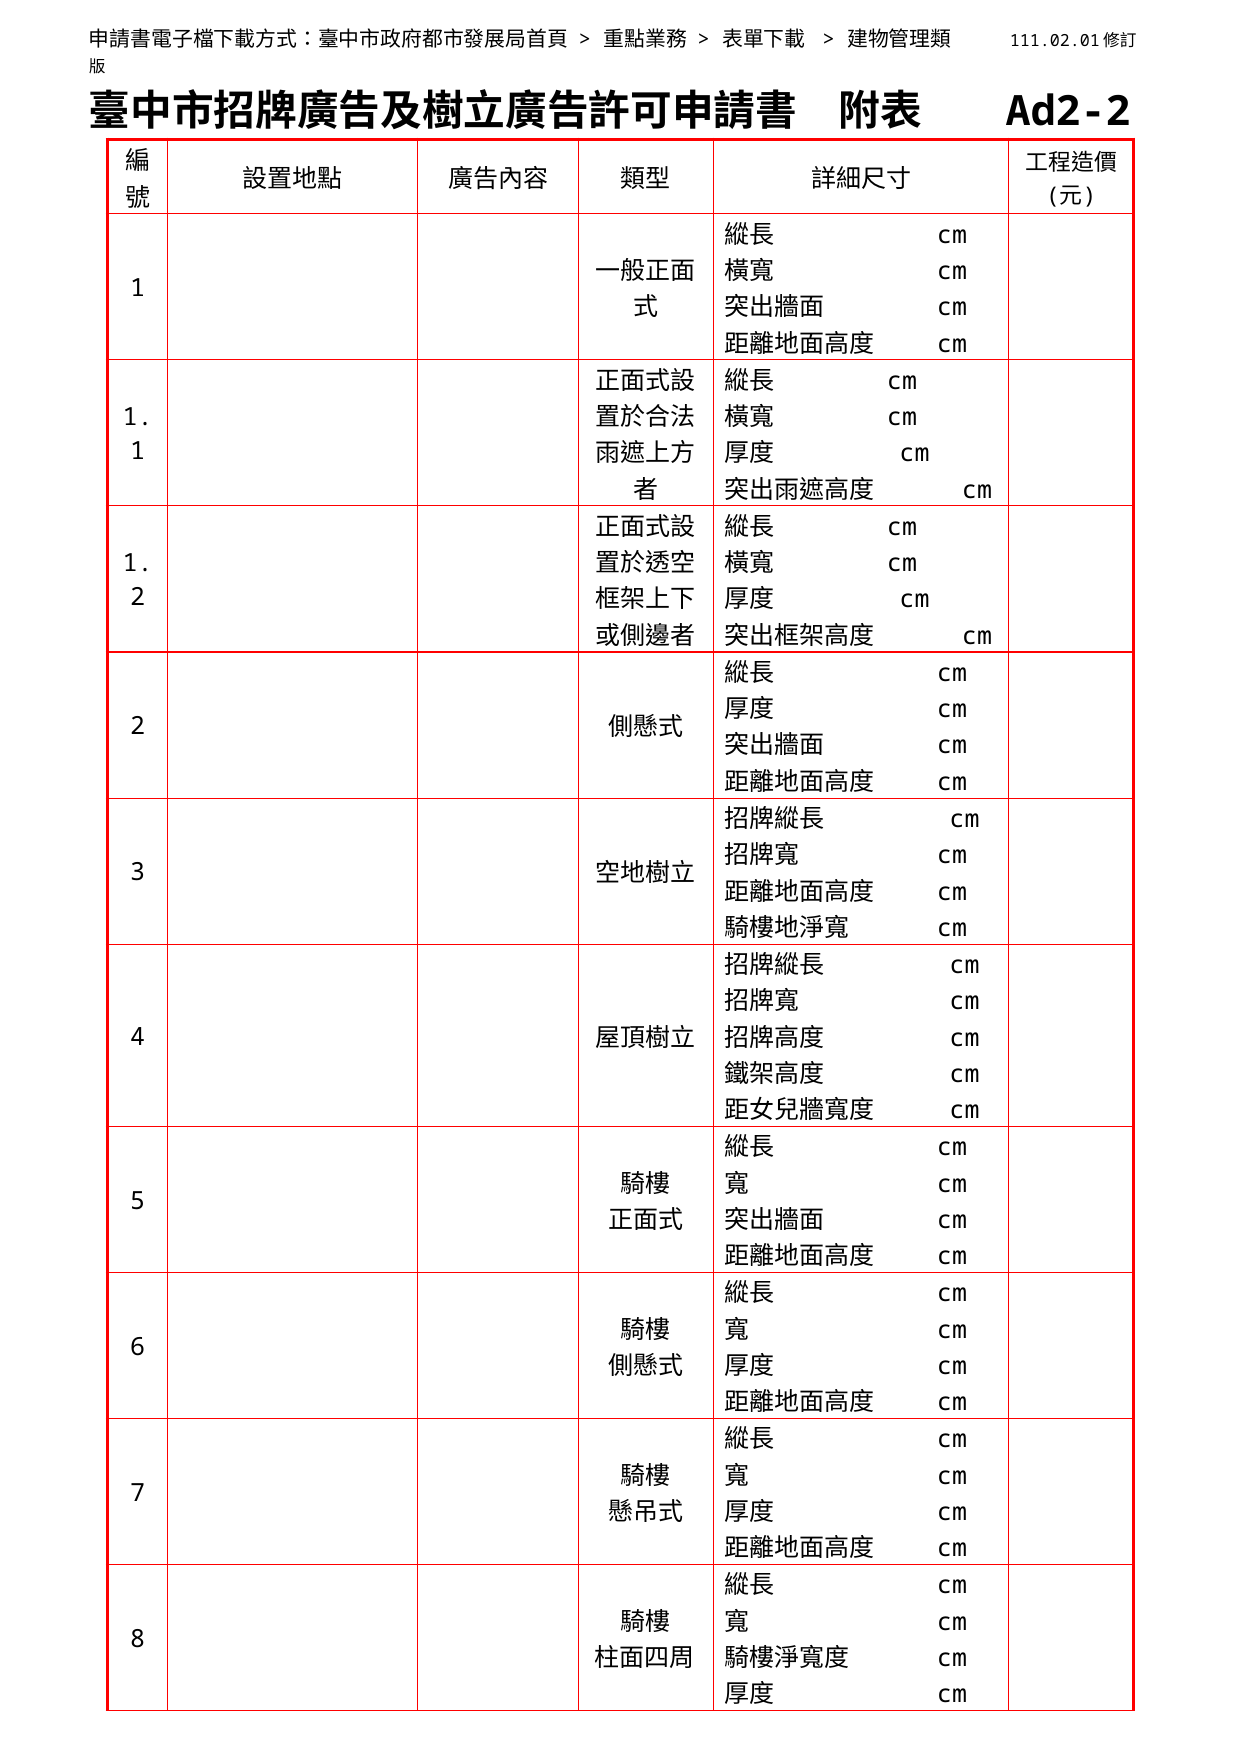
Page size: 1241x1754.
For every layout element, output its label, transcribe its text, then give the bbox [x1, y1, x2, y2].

table_cell 騎樓 正面式 [579, 1127, 713, 1272]
table_header 類型 [579, 141, 713, 213]
table_cell [1009, 506, 1132, 651]
table_cell 縱長 cm 橫寬 cm 厚度 cm 突出框架高度 cm [714, 506, 1008, 651]
table_cell [1009, 1565, 1132, 1710]
table_cell [168, 360, 417, 505]
table_cell 縱長 cm 厚度 cm 突出牆面 cm 距離地面高度 cm [714, 653, 1008, 797]
table_header 詳細尺寸 [714, 141, 1008, 213]
table_cell [168, 1565, 417, 1710]
table_cell 1.2 [109, 506, 167, 651]
table_cell 7 [109, 1419, 167, 1564]
text 臺中市招牌廣告及樹立廣告許可申請書 附表 Ad2-2 [89, 77, 1152, 138]
table_cell [1009, 945, 1132, 1126]
table_cell 招牌縱長 cm 招牌寬 cm 招牌高度 cm 鐵架高度 cm 距女兒牆寬度 cm [714, 945, 1008, 1126]
table_cell [1009, 1419, 1132, 1564]
table_cell [418, 799, 578, 943]
table_cell 5 [109, 1127, 167, 1272]
table_cell [418, 653, 578, 797]
table_cell [418, 1565, 578, 1710]
table_cell 縱長 cm 寬 cm 厚度 cm 距離地面高度 cm [714, 1419, 1008, 1564]
table_cell 8 [109, 1565, 167, 1710]
table_cell 側懸式 [579, 653, 713, 797]
table_cell [168, 653, 417, 797]
table_cell [1009, 799, 1132, 943]
table_cell [418, 360, 578, 505]
table_cell [168, 506, 417, 651]
table_cell 縱長 cm 寬 cm 厚度 cm 距離地面高度 cm [714, 1273, 1008, 1418]
table_cell 招牌縱長 cm 招牌寬 cm 距離地面高度 cm 騎樓地淨寬 cm [714, 799, 1008, 943]
table_cell [168, 945, 417, 1126]
table_cell 騎樓 柱面四周 [579, 1565, 713, 1710]
table_cell 1.1 [109, 360, 167, 505]
table_cell [168, 1273, 417, 1418]
table_cell [1009, 214, 1132, 359]
table_cell [418, 945, 578, 1126]
table_cell [168, 214, 417, 359]
table_cell [418, 214, 578, 359]
table_cell 騎樓 懸吊式 [579, 1419, 713, 1564]
table_cell 縱長 cm 橫寬 cm 厚度 cm 突出雨遮高度 cm [714, 360, 1008, 505]
table_cell 3 [109, 799, 167, 943]
table_cell 4 [109, 945, 167, 1126]
table_cell [168, 799, 417, 943]
table_cell [418, 506, 578, 651]
table_cell 6 [109, 1273, 167, 1418]
table_cell 一般正面式 [579, 214, 713, 359]
table_cell [168, 1419, 417, 1564]
table_cell 縱長 cm 橫寬 cm 突出牆面 cm 距離地面高度 cm [714, 214, 1008, 359]
table_cell 正面式設置於透空框架上下或側邊者 [579, 506, 713, 651]
table_cell 正面式設置於合法雨遮上方者 [579, 360, 713, 505]
table_header 設置地點 [168, 141, 417, 213]
table_cell [1009, 653, 1132, 797]
table_cell 縱長 cm 寬 cm 騎樓淨寬度 cm 厚度 cm [714, 1565, 1008, 1710]
table_header 廣告內容 [418, 141, 578, 213]
table_cell [1009, 360, 1132, 505]
table_cell 屋頂樹立 [579, 945, 713, 1126]
table_cell 2 [109, 653, 167, 797]
table_cell 空地樹立 [579, 799, 713, 943]
table_cell [418, 1273, 578, 1418]
table_cell 縱長 cm 寬 cm 突出牆面 cm 距離地面高度 cm [714, 1127, 1008, 1272]
table_cell 騎樓 側懸式 [579, 1273, 713, 1418]
table_cell [1009, 1273, 1132, 1418]
table_cell 1 [109, 214, 167, 359]
table_cell [418, 1419, 578, 1564]
table_header 編號 [109, 141, 167, 213]
table_cell [1009, 1127, 1132, 1272]
table_header 工程造價 (元) [1009, 141, 1132, 213]
table_cell [418, 1127, 578, 1272]
table_cell [168, 1127, 417, 1272]
